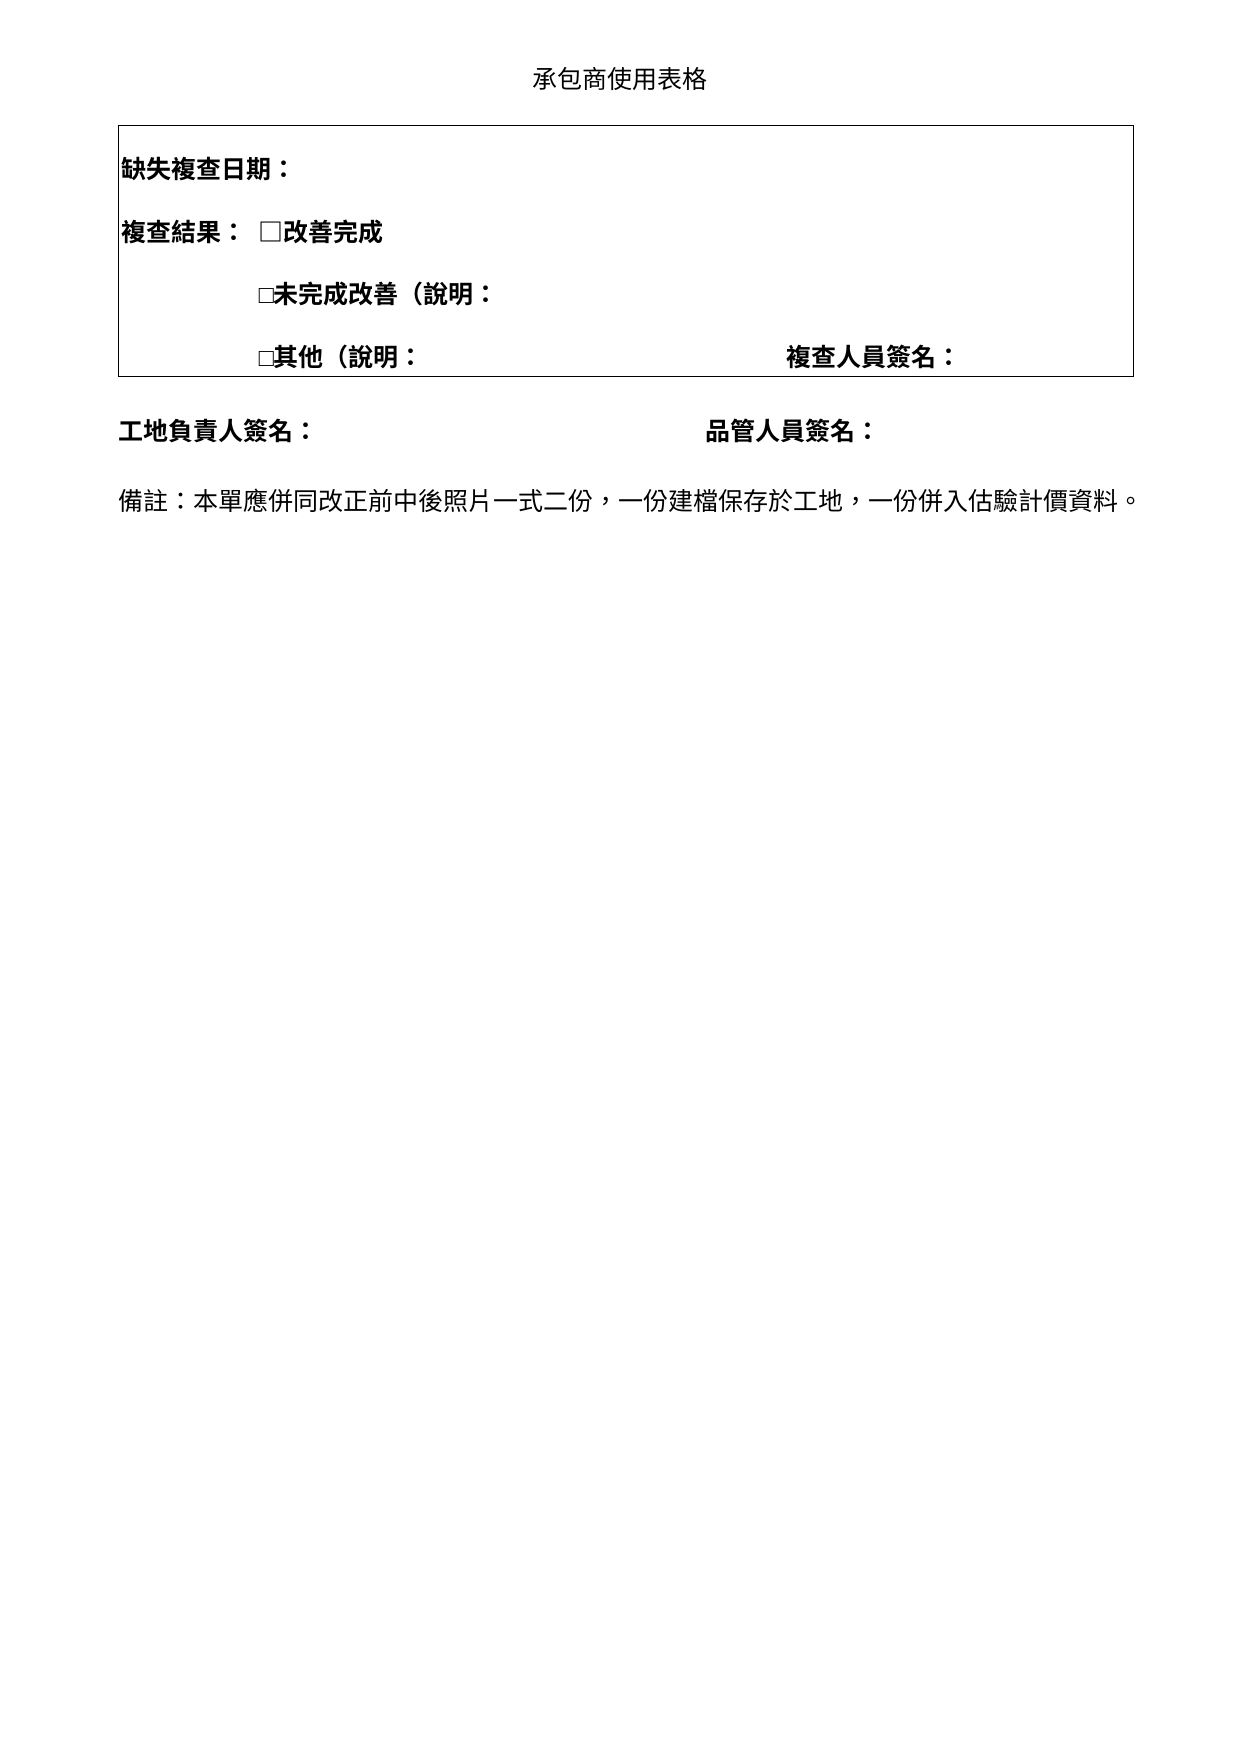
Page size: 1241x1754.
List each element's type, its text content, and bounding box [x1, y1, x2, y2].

text 工地負責人簽名： 品管人員簽名： [118, 411, 1122, 448]
text 備註：本單應併同改正前中後照片一式二份，一份建檔保存於工地，一份併入估驗計價資料。 [118, 482, 1122, 518]
table_cell 缺失複查日期： 複查結果： □改善完成 □未完成改善（說明： □其他（說明： 複查人員簽名： [119, 126, 1133, 376]
